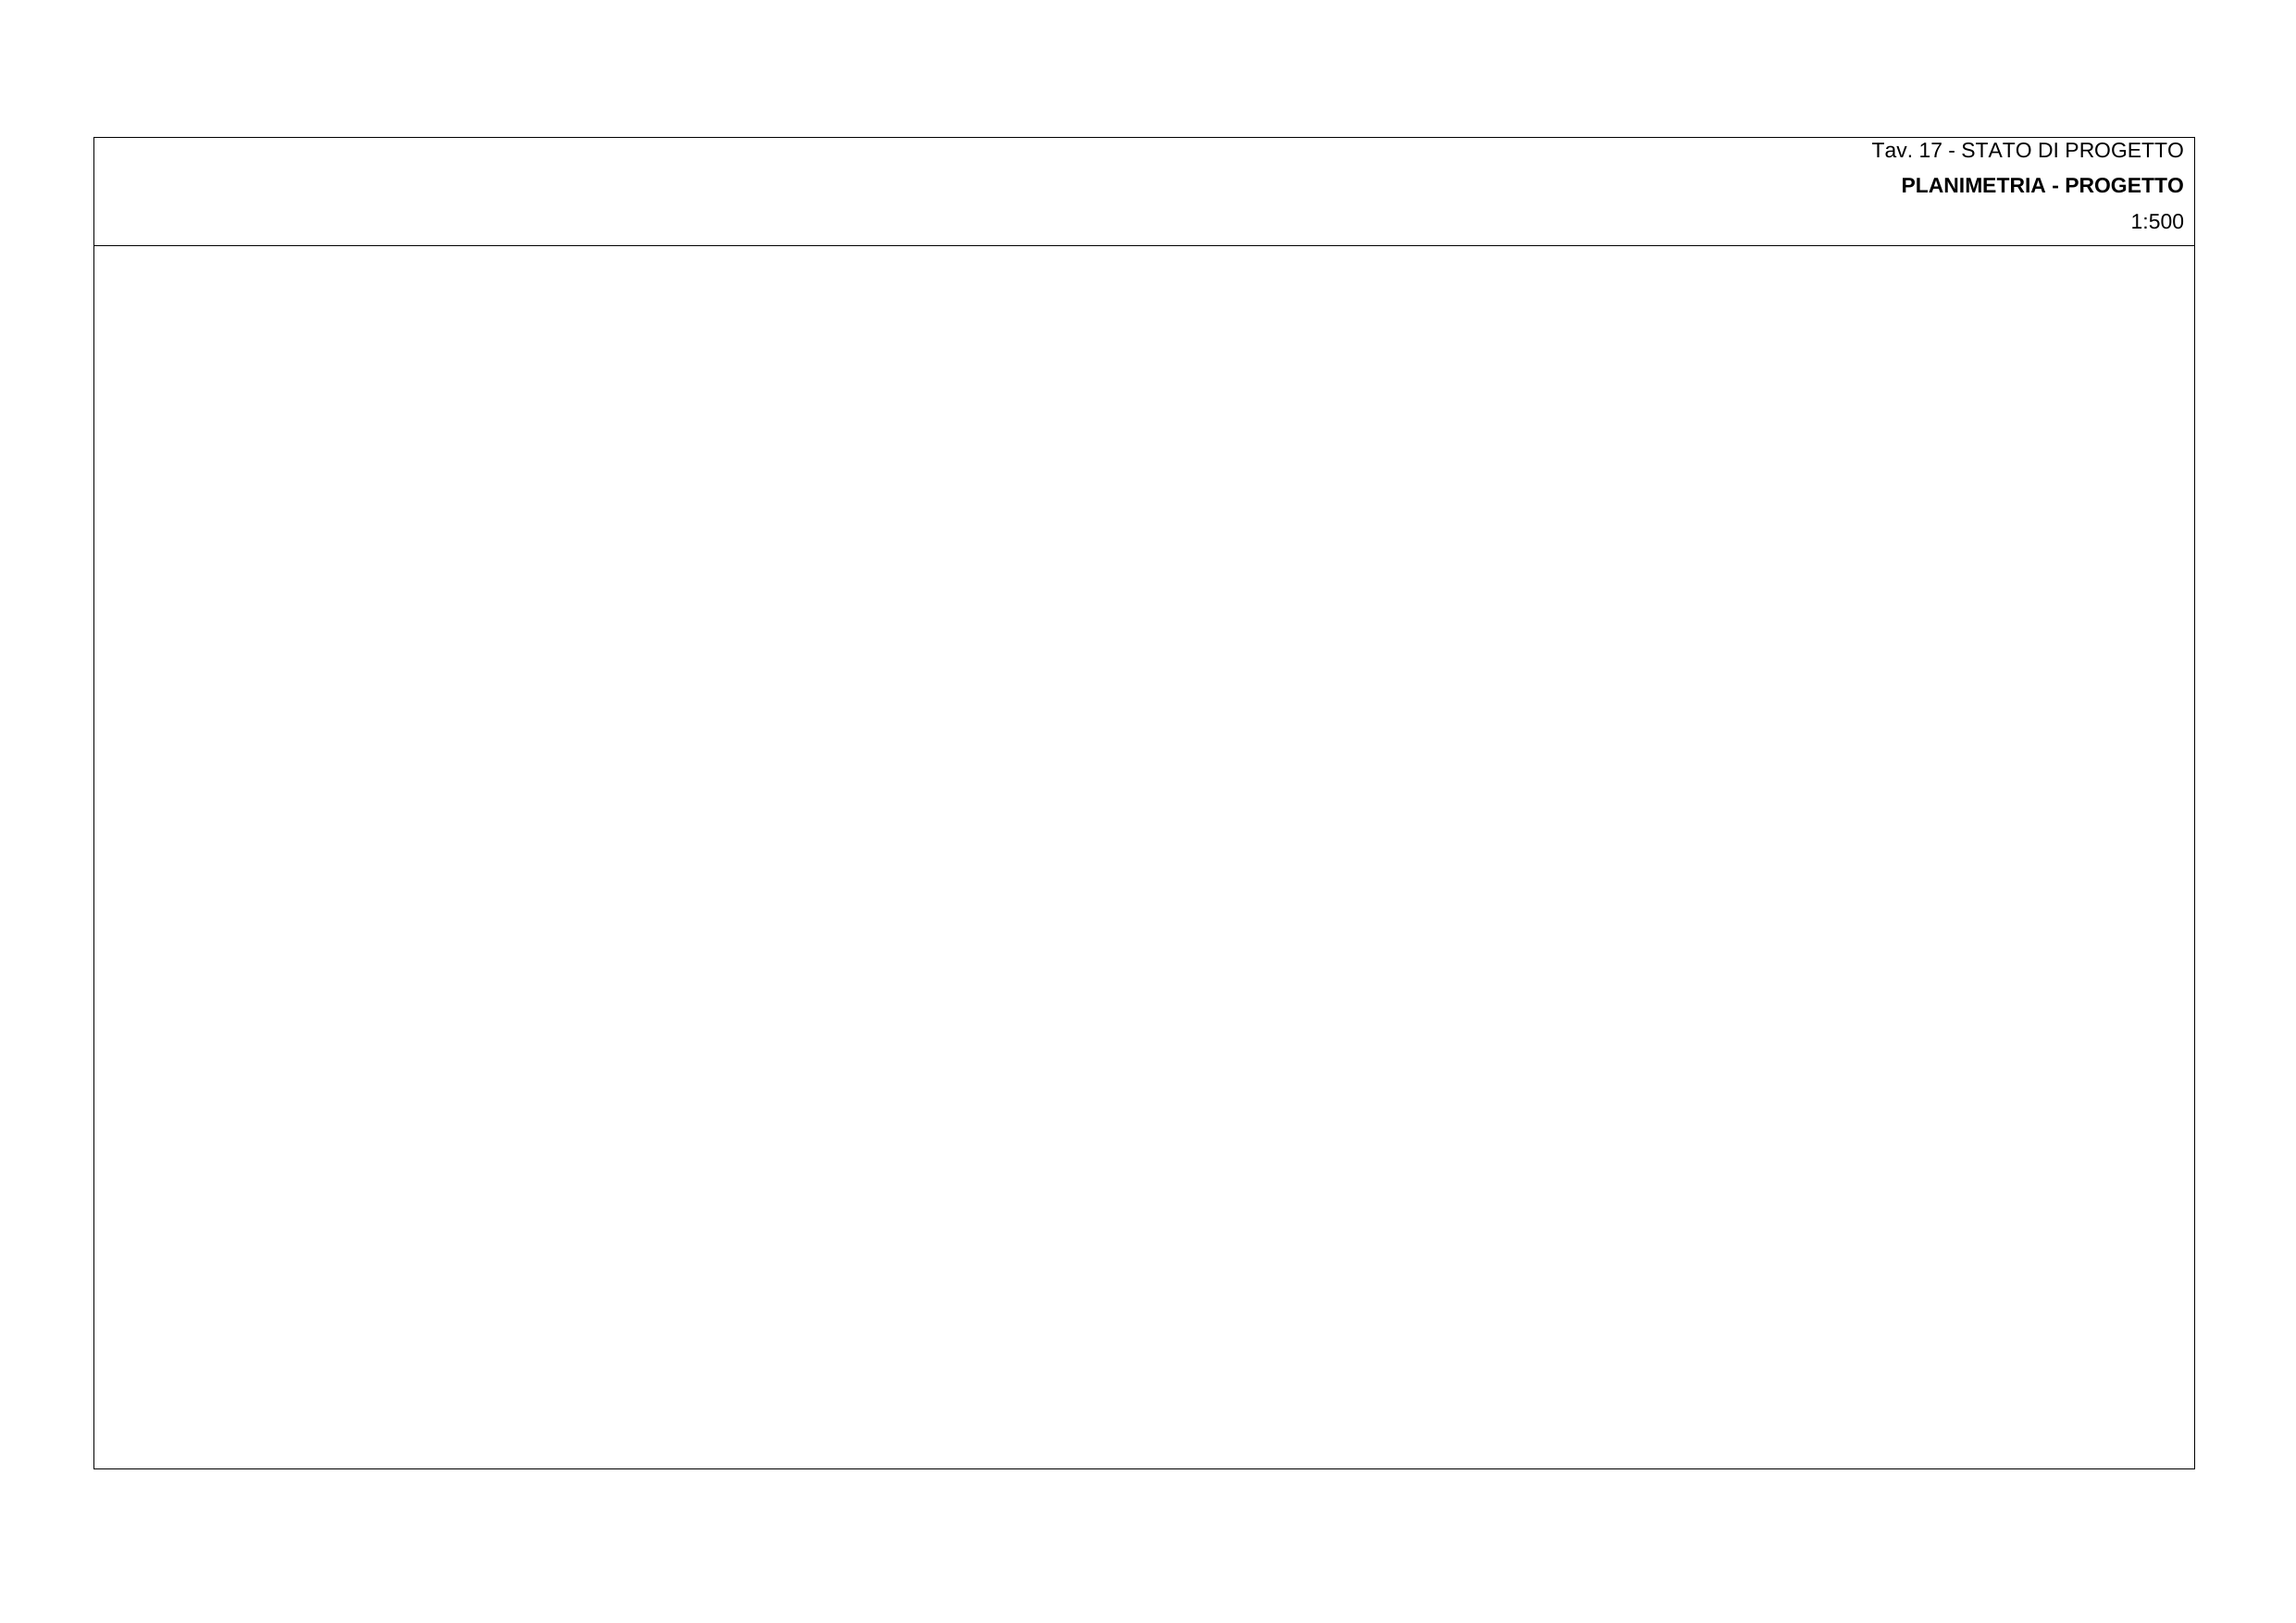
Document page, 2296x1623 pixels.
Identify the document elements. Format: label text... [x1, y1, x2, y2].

table_header Tav. 17 - STATO DI PROGETTO PLANIMETRIA - PROGETTO 1:500 [94, 138, 2194, 245]
table_cell [94, 246, 2194, 1468]
